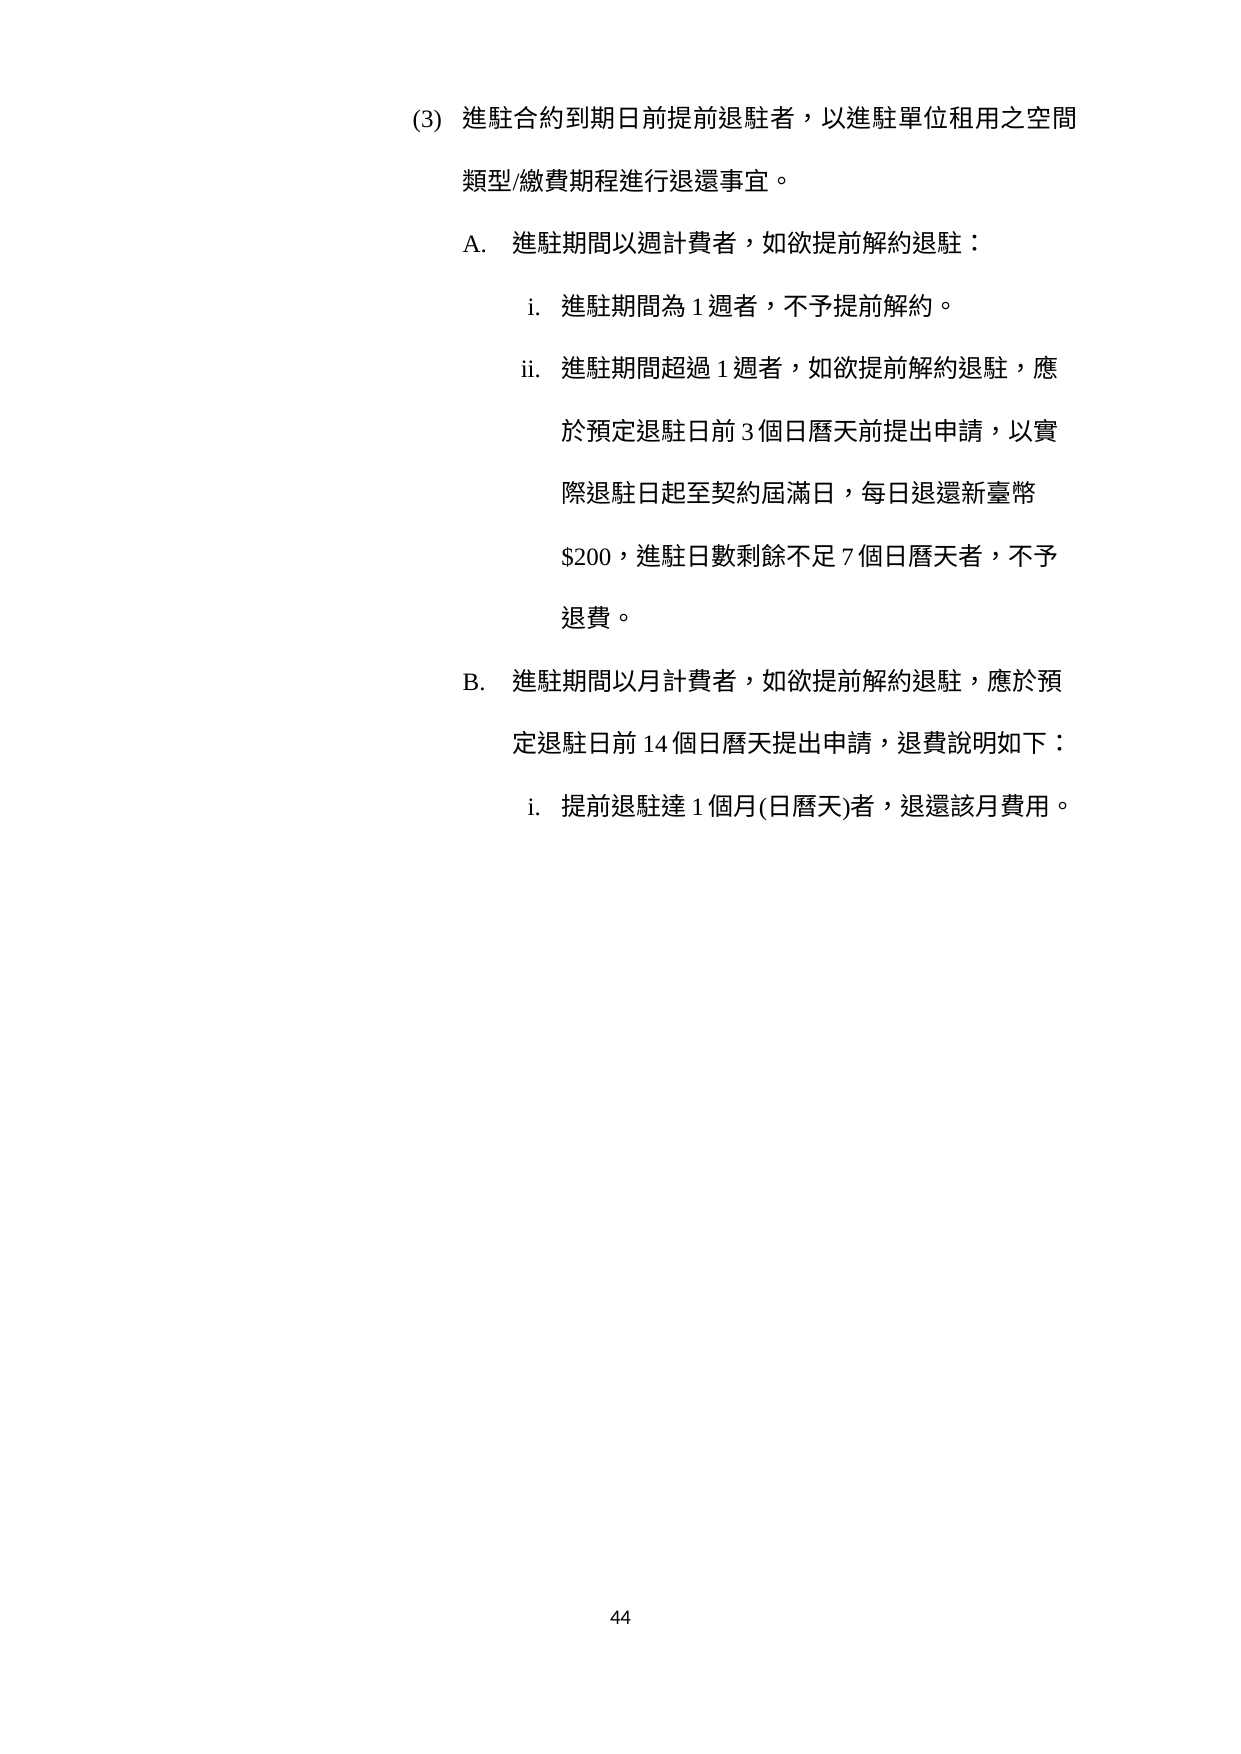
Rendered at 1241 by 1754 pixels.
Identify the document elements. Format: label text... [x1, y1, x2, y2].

list 進駐期間為1週者，不予提前解約。 [541, 262, 1078, 325]
list 進駐期間以週計費者，如欲提前解約退駐： [462, 200, 1078, 262]
list 進駐期間超過1週者，如欲提前解約退駐，應於預定退駐日前3個日曆天前提出申請，以實際退駐日起至契約屆滿日，每日退還新臺幣$200，進駐日數剩餘不足7個日曆天者，不予退費。 [541, 325, 1078, 637]
list 進駐期間以月計費者，如欲提前解約退駐，應於預定退駐日前14個日曆天提出申請，退費說明如下： [462, 637, 1078, 762]
list 進駐合約到期日前提前退駐者，以進駐單位租用之空間類型/繳費期程進行退還事宜。 [412, 75, 1078, 200]
list 提前退駐達1個月(日曆天)者，退還該月費用。 [541, 762, 1078, 825]
